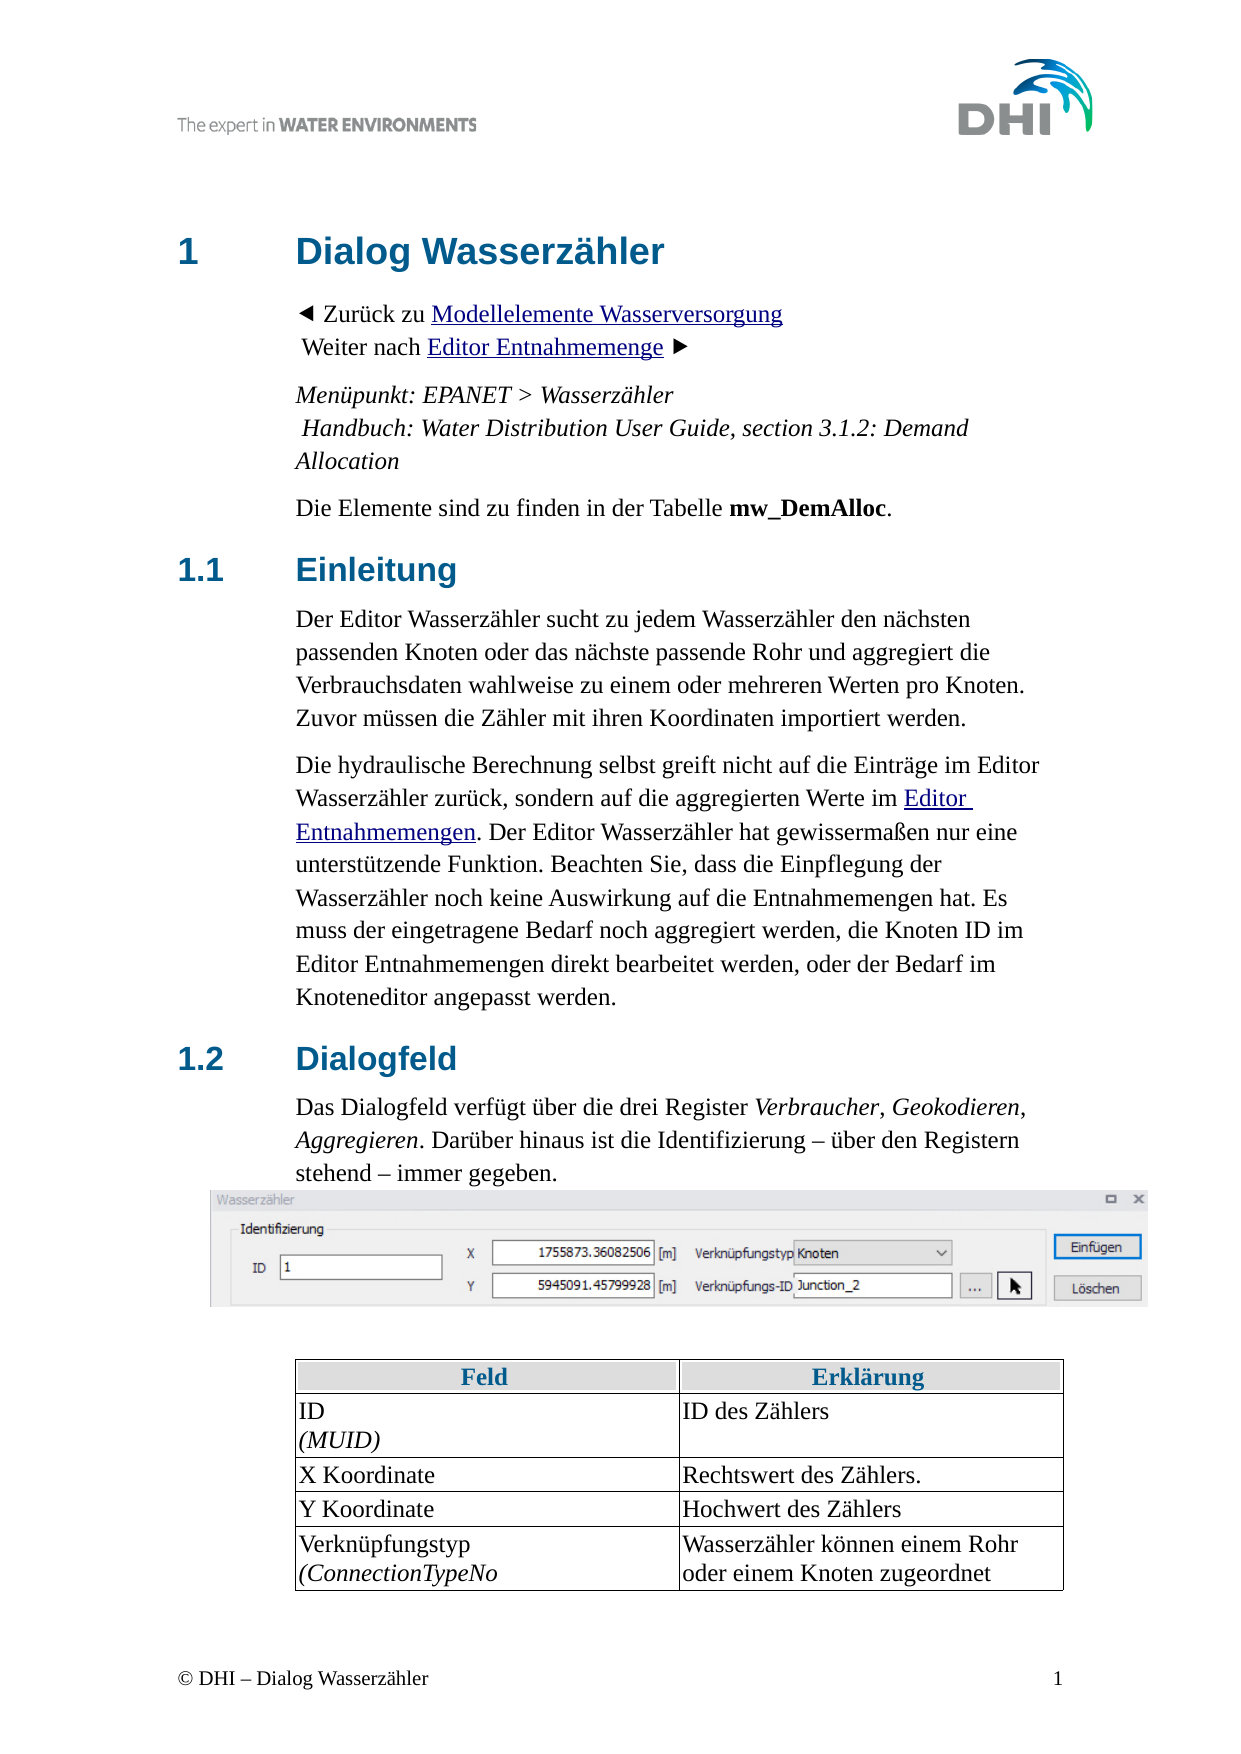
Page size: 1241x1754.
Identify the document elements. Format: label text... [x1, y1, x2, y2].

table_cell ID (MUID) [296, 1394, 679, 1457]
subtitle Dialogfeld [177, 1038, 1063, 1077]
text Das Dialogfeld verfügt über die drei Register Verbraucher, Geokodieren, Aggregieren. Darüber hinaus ist die Identifizierung – über den Registern stehend – immer gegeben. [295, 1092, 1063, 1187]
table_cell Hochwert des Zählers [680, 1492, 1063, 1526]
table_cell ID des Zählers [680, 1394, 1063, 1457]
table_cell X Koordinate [296, 1458, 679, 1491]
subtitle Einleitung [177, 550, 1063, 589]
text Die hydraulische Berechnung selbst greift nicht auf die Einträge im Editor Wasserzähler zurück, sondern auf die aggregierten Werte im Editor Entnahmemengen. Der Editor Wasserzähler hat gewissermaßen nur eine unterstützende Funktion. Beachten Sie, dass die Einpflegung der Wasserzähler noch keine Auswirkung auf die Entnahmemengen hat. Es muss der eingetragene Bedarf noch aggregiert werden, die Knoten ID im Editor Entnahmemengen direkt bearbeitet werden, oder der Bedarf im Knoteneditor angepasst werden. [295, 751, 1063, 1010]
text Menüpunkt: EPANET > Wasserzähler Handbuch: Water Distribution User Guide, section 3.1.2: Demand Allocation [295, 380, 1063, 474]
text ⯇ Zurück zu Modellelemente Wasserversorgung Weiter nach Editor Entnahmemenge ⯈ [295, 299, 1063, 361]
text Der Editor Wasserzähler sucht zu jedem Wasserzähler den nächsten passenden Knoten oder das nächste passende Rohr und aggregiert die Verbrauchsdaten wahlweise zu einem oder mehreren Werten pro Knoten. Zuvor müssen die Zähler mit ihren Koordinaten importiert werden. [295, 604, 1063, 731]
picture [958, 59, 1093, 135]
text Die Elemente sind zu finden in der Tabelle mw_DemAlloc. [295, 493, 1063, 522]
table_cell Verknüpfungstyp (ConnectionTypeNo [296, 1527, 679, 1589]
picture [177, 117, 477, 135]
table_header Erklärung [680, 1360, 1063, 1393]
table_cell Y Koordinate [296, 1492, 679, 1526]
subtitle Dialog Wasserzähler [177, 229, 1063, 272]
picture [210, 1190, 1148, 1307]
table_cell Wasserzähler können einem Rohr oder einem Knoten zugeordnet [680, 1527, 1063, 1589]
table_cell Rechtswert des Zählers. [680, 1458, 1063, 1491]
table_header Feld [296, 1360, 679, 1393]
